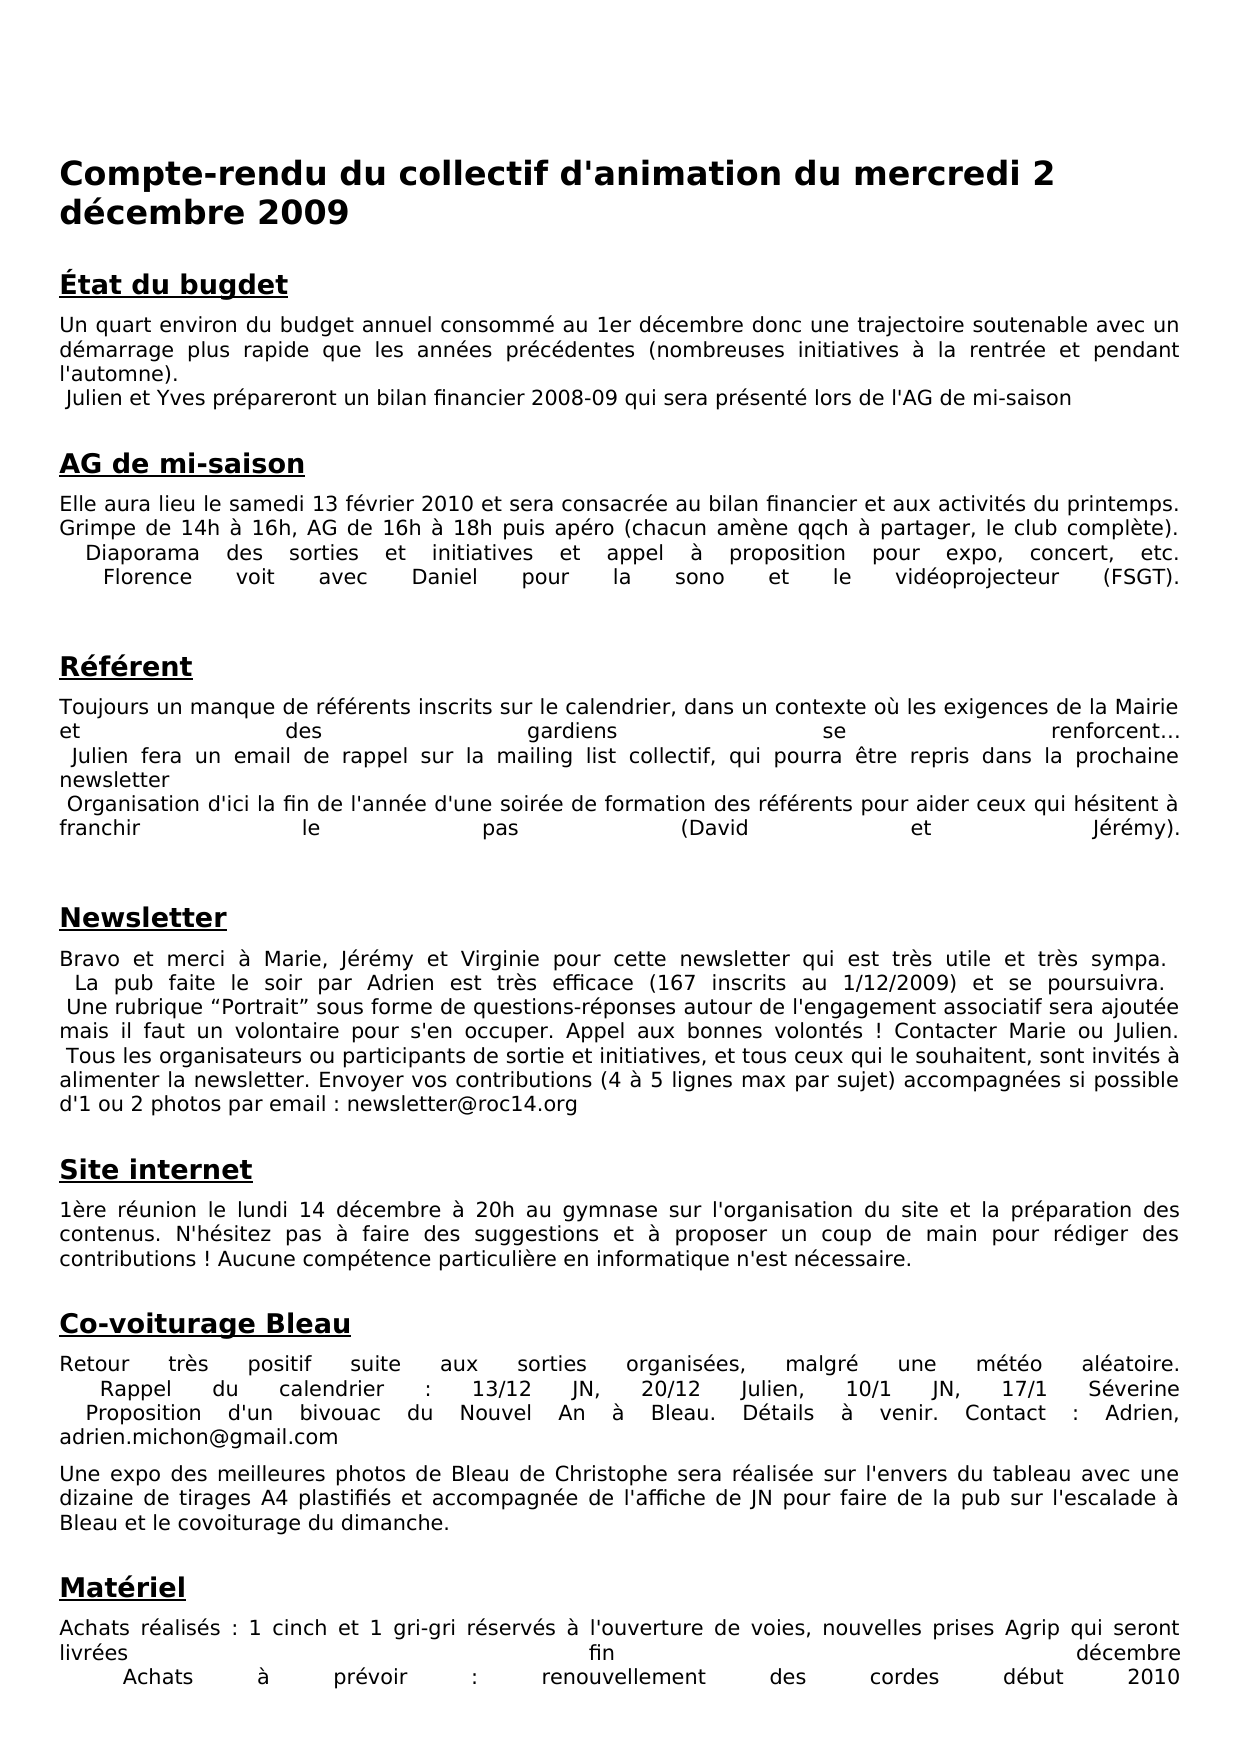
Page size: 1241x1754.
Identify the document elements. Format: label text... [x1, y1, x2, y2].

text 1ère réunion le lundi 14 décembre à 20h au gymnase sur l'organisation du site et la préparation des contenus. N'hésitez pas à faire des suggestions et à proposer un coup de main pour rédiger des contributions ! Aucune compétence particulière en informatique n'est nécessaire. [59, 1198, 1181, 1271]
text Retour très positif suite aux sorties organisées, malgré une météo aléatoire. Rappel du calendrier : 13/12 JN, 20/12 Julien, 10/1 JN, 17/1 Séverine Proposition d'un bivouac du Nouvel An à Bleau. Détails à venir. Contact : Adrien, adrien.michon@gmail.com [59, 1352, 1181, 1449]
subtitle Matériel [59, 1572, 1181, 1604]
text Un quart environ du budget annuel consommé au 1er décembre donc une trajectoire soutenable avec un démarrage plus rapide que les années précédentes (nombreuses initiatives à la rentrée et pendant l'automne). Julien et Yves prépareront un bilan financier 2008-09 qui sera présenté lors de l'AG de mi-saison [59, 313, 1181, 411]
subtitle Co-voiturage Bleau [59, 1308, 1181, 1340]
subtitle Newsletter [59, 902, 1181, 934]
text Achats réalisés : 1 cinch et 1 gri-gri réservés à l'ouverture de voies, nouvelles prises Agrip qui seront livrées fin décembre Achats à prévoir : renouvellement des cordes début 2010 [59, 1616, 1181, 1689]
text Une expo des meilleures photos de Bleau de Christophe sera réalisée sur l'envers du tableau avec une dizaine de tirages A4 plastifiés et accompagnée de l'affiche de JN pour faire de la pub sur l'escalade à Bleau et le covoiturage du dimanche. [59, 1462, 1181, 1535]
text Bravo et merci à Marie, Jérémy et Virginie pour cette newsletter qui est très utile et très sympa. La pub faite le soir par Adrien est très efficace (167 inscrits au 1/12/2009) et se poursuivra. Une rubrique “Portrait” sous forme de questions-réponses autour de l'engagement associatif sera ajoutée mais il faut un volontaire pour s'en occuper. Appel aux bonnes volontés ! Contacter Marie ou Julien. Tous les organisateurs ou participants de sortie et initiatives, et tous ceux qui le souhaitent, sont invités à alimenter la newsletter. Envoyer vos contributions (4 à 5 lignes max par sujet) accompagnées si possible d'1 ou 2 photos par email : newsletter@roc14.org [59, 947, 1181, 1116]
subtitle État du bugdet [59, 269, 1181, 301]
subtitle Compte-rendu du collectif d'animation du mercredi 2 décembre 2009 [59, 154, 1181, 232]
subtitle Référent [59, 651, 1181, 683]
subtitle AG de mi-saison [59, 448, 1181, 480]
text Elle aura lieu le samedi 13 février 2010 et sera consacrée au bilan financier et aux activités du printemps. Grimpe de 14h à 16h, AG de 16h à 18h puis apéro (chacun amène qqch à partager, le club complète). Diaporama des sorties et initiatives et appel à proposition pour expo, concert, etc. Florence voit avec Daniel pour la sono et le vidéoprojecteur (FSGT). [59, 492, 1181, 613]
subtitle Site internet [59, 1154, 1181, 1186]
text Toujours un manque de référents inscrits sur le calendrier, dans un contexte où les exigences de la Mairie et des gardiens se renforcent… Julien fera un email de rappel sur la mailing list collectif, qui pourra être repris dans la prochaine newsletter Organisation d'ici la fin de l'année d'une soirée de formation des référents pour aider ceux qui hésitent à franchir le pas (David et Jérémy). [59, 695, 1181, 865]
